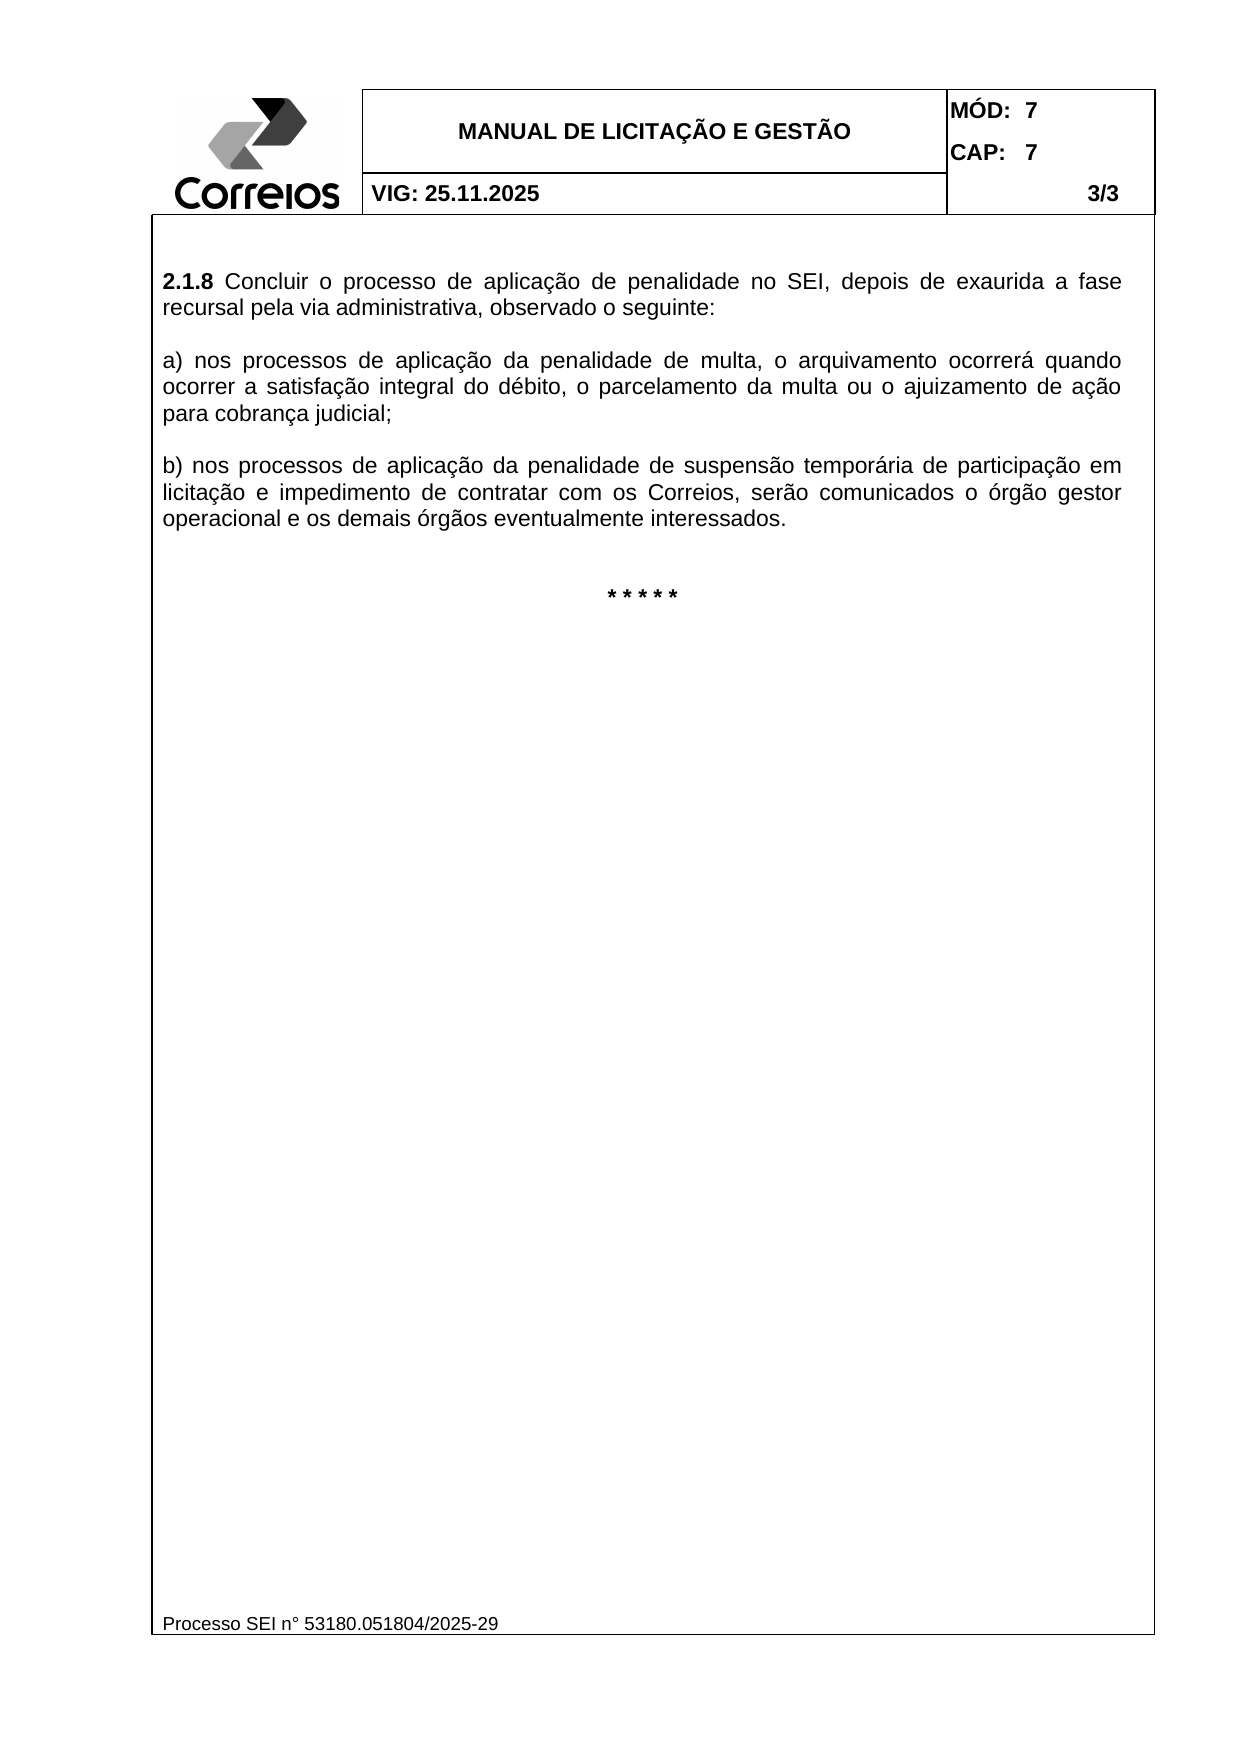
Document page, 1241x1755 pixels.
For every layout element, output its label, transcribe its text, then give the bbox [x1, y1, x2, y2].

text 2.1.8 Concluir o processo de aplicação de penalidade no SEI, depois de exaurida a fase recursal pela via administrativa, observado o seguinte: [162, 268, 1122, 321]
text b) nos processos de aplicação da penalidade de suspensão temporária de participação em licitação e impedimento de contratar com os Correios, serão comunicados o órgão gestor operacional e os demais órgãos eventualmente interessados. [162, 452, 1122, 531]
text * * * * * [162, 584, 1122, 611]
text a) nos processos de aplicação da penalidade de multa, o arquivamento ocorrerá quando ocorrer a satisfação integral do débito, o parcelamento da multa ou o ajuizamento de ação para cobrança judicial; [162, 347, 1122, 426]
